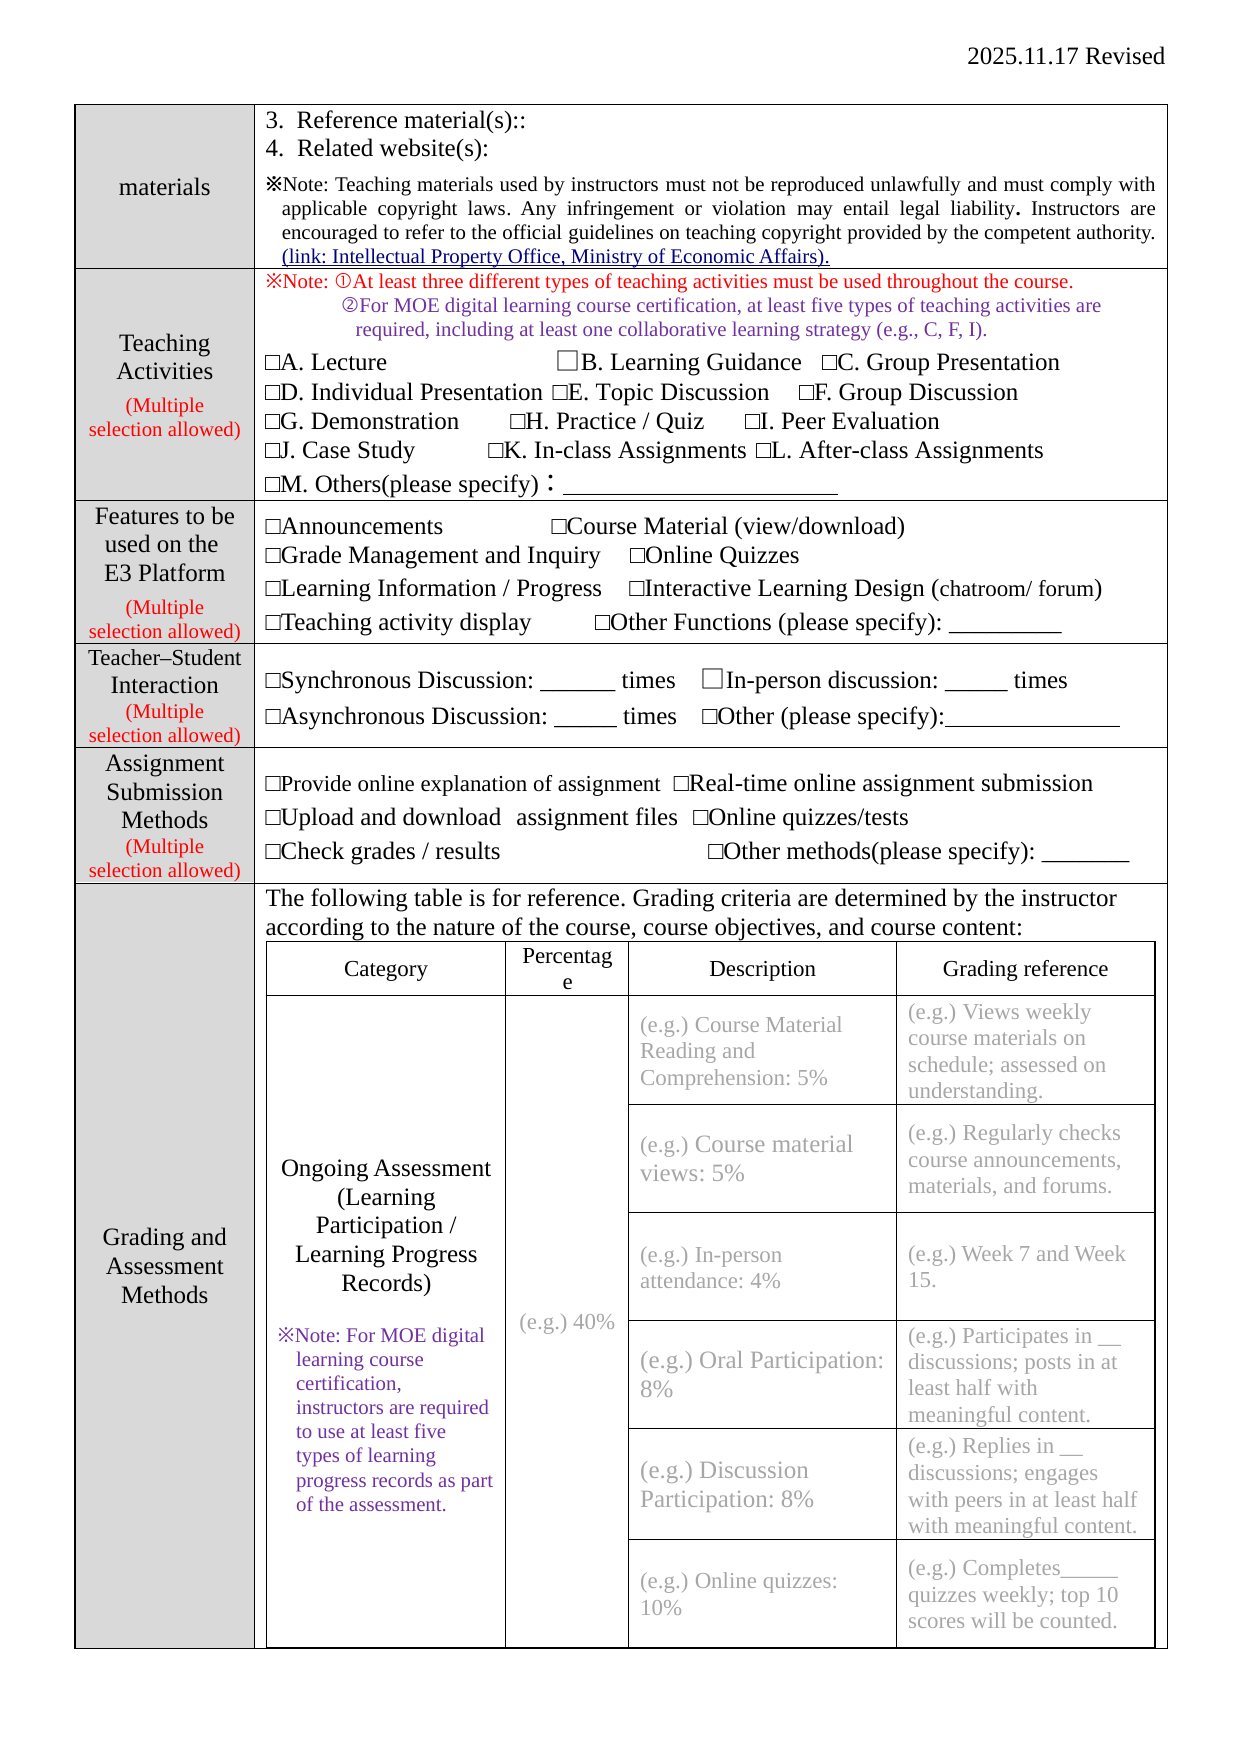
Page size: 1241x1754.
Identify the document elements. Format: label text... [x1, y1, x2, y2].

table_cell Textbook(s): Handout(s): Reference material(s):: Related website(s): ※Note: Teaching materials used by instructors must not be reproduced unlawfully and must comply with applicable copyright laws. Any infringement or violation may entail legal liability. Instructors are encouraged to refer to the official guidelines on teaching copyright provided by the competent authority. (link: Intellectual Property Office, Ministry of Economic Affairs). [255, 105, 1167, 268]
table_header Percentage [506, 942, 628, 995]
table_cell materials [76, 105, 254, 268]
table_cell (e.g.) Replies in __ discussions; engages with peers in at least half with meaningful content. [897, 1429, 1154, 1538]
table_cell Teaching Activities (Multiple selection allowed) [76, 269, 254, 500]
table_cell (e.g.) Participates in __ discussions; posts in at least half with meaningful content. [897, 1321, 1154, 1428]
table_header Description [629, 942, 896, 995]
table_cell Teacher–Student Interaction (Multiple selection allowed) [76, 644, 254, 747]
table_cell (e.g.) Online quizzes: 10% [629, 1540, 896, 1647]
table_cell (e.g.) Completes_____ quizzes weekly; top 10 scores will be counted. [897, 1540, 1154, 1647]
table_cell (e.g.) Course Material Reading and Comprehension: 5% [629, 996, 896, 1103]
table_cell □Announcements □Course Material (view/download) □Grade Management and Inquiry □Online Quizzes □Learning Information / Progress □Interactive Learning Design (chatroom/ forum) □Teaching activity display □Other Functions (please specify): _________ [255, 501, 1167, 643]
table_cell (e.g.) Week 7 and Week 15. [897, 1213, 1154, 1320]
table_cell (e.g.) Oral Participation: 8% [629, 1321, 896, 1428]
table_cell (e.g.) Discussion Participation: 8% [629, 1429, 896, 1538]
table_cell □Provide online explanation of assignment □Real-time online assignment submission □Upload and download assignment files □Online quizzes/tests □Check grades / results □Other methods(please specify): _______ [255, 748, 1167, 882]
table_cell The following table is for reference. Grading criteria are determined by the instructor according to the nature of the course, course objectives, and course content: [255, 884, 1167, 1648]
table_header Grading reference [897, 942, 1154, 995]
table_cell Grading and Assessment Methods [76, 884, 254, 1648]
table_cell ※Note: At least three different types of teaching activities must be used throughout the course. For MOE digital learning course certification, at least five types of teaching activities are required, including at least one collaborative learning strategy (e.g., C, F, I). □A. Lecture □B. Learning Guidance □C. Group Presentation □D. Individual Presentation □E. Topic Discussion □F. Group Discussion □G. Demonstration □H. Practice / Quiz □I. Peer Evaluation □J. Case Study □K. In-class Assignments □L. After-class Assignments □M. Others(please specify)：＿＿＿＿＿＿＿＿＿＿＿ [255, 269, 1167, 500]
table_cell Assignment Submission Methods (Multiple selection allowed) [76, 748, 254, 882]
table_cell (e.g.) 40% [506, 996, 628, 1647]
table_cell (e.g.) Course material views: 5% [629, 1105, 896, 1212]
table_cell (e.g.) Views weekly course materials on schedule; assessed on understanding. [897, 996, 1154, 1103]
table_header Category [267, 942, 505, 995]
table_cell (e.g.) Regularly checks course announcements, materials, and forums. [897, 1105, 1154, 1212]
table_cell (e.g.) In-person attendance: 4% [629, 1213, 896, 1320]
table_cell □Synchronous Discussion: ______ times □In-person discussion: _____ times □Asynchronous Discussion: _____ times □Other (please specify):＿＿＿＿＿＿＿ [255, 644, 1167, 747]
table_cell Ongoing Assessment (Learning Participation / Learning Progress Records) ※Note: For MOE digital learning course certification, instructors are required to use at least five types of learning progress records as part of the assessment. [267, 996, 505, 1647]
table_cell Features to be used on the E3 Platform (Multiple selection allowed) [76, 501, 254, 643]
